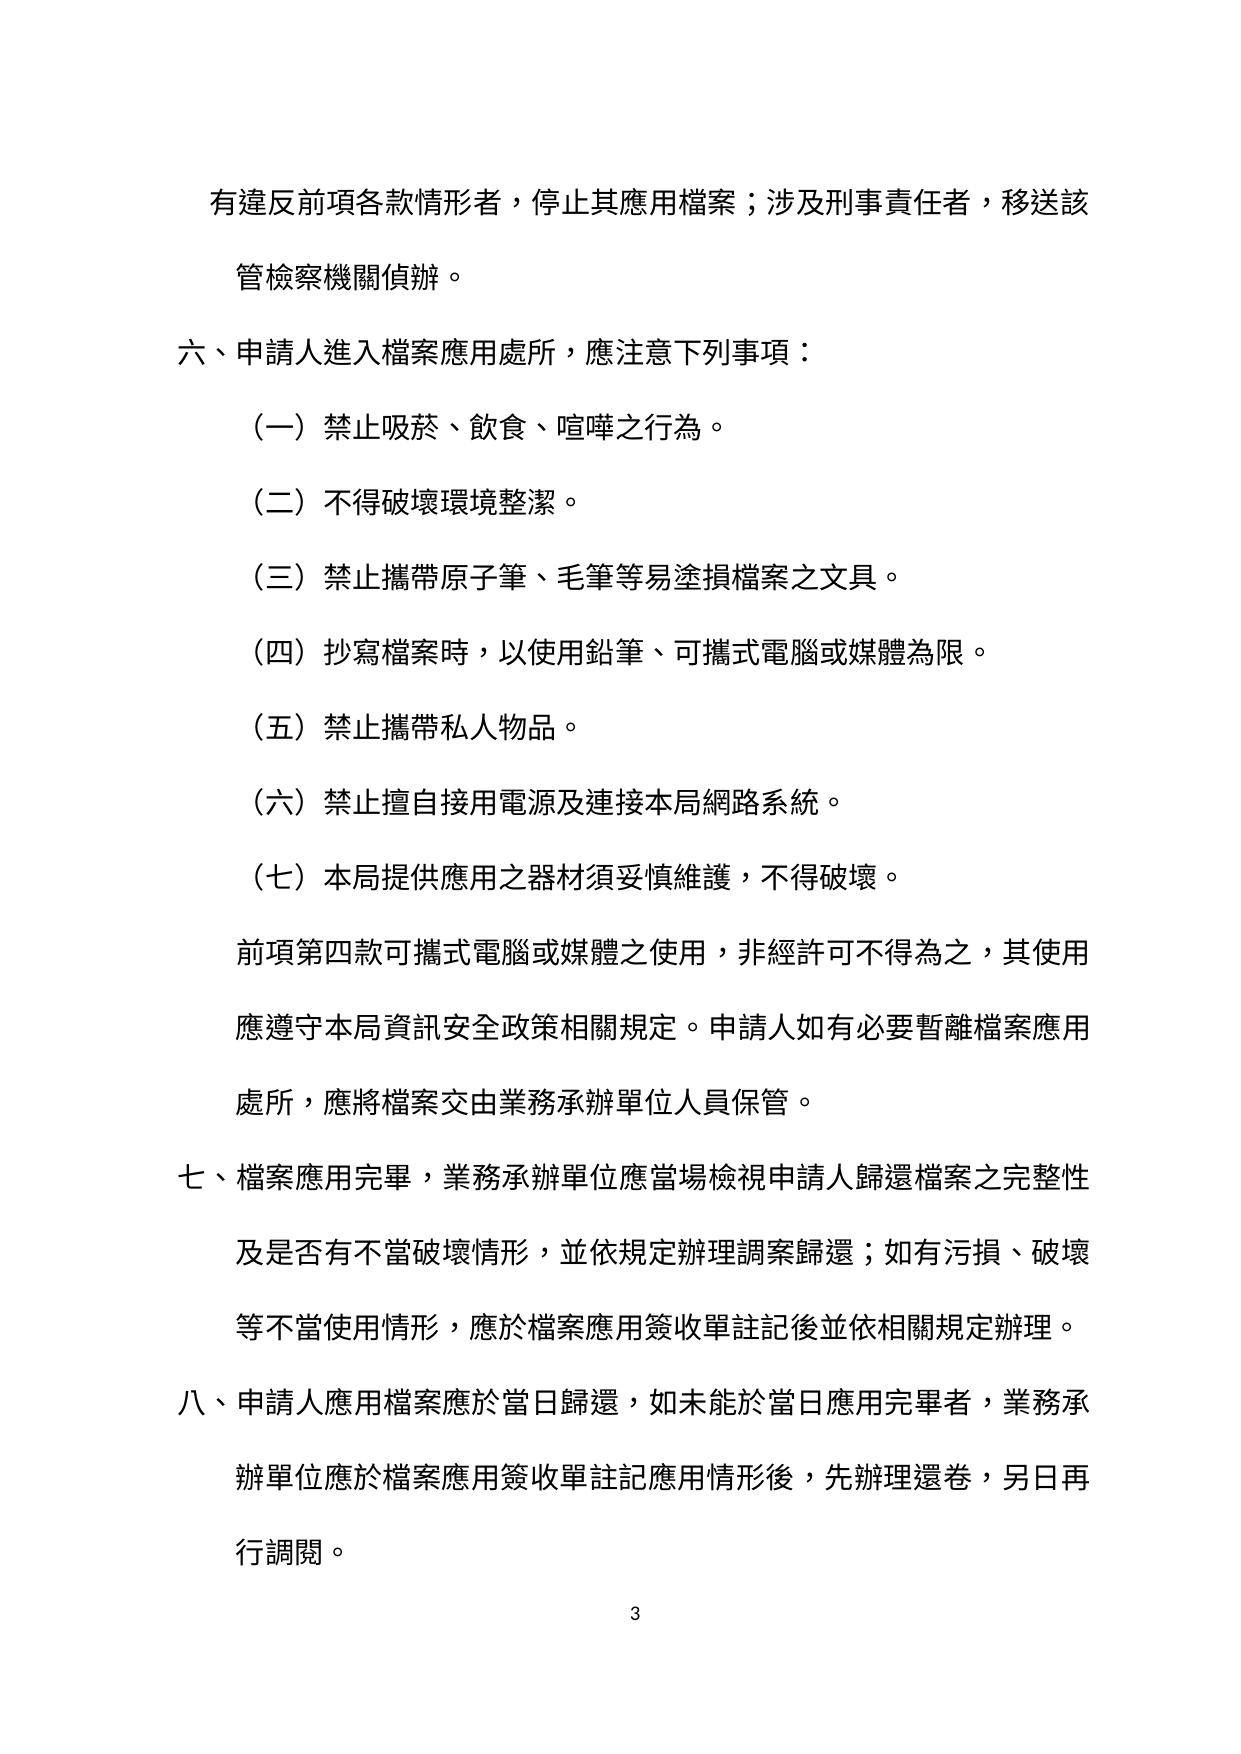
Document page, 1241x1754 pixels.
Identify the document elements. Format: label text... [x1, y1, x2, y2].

text 八、申請人應用檔案應於當日歸還，如未能於當日應用完畢者，業務承辦單位應於檔案應用簽收單註記應用情形後，先辦理還卷，另日再行調閱。 [177, 1364, 1092, 1589]
text （六）禁止擅自接用電源及連接本局網路系統。 [177, 764, 1092, 839]
text 有違反前項各款情形者，停止其應用檔案；涉及刑事責任者，移送該管檢察機關偵辦。 [177, 164, 1092, 314]
text 前項第四款可攜式電腦或媒體之使用，非經許可不得為之，其使用應遵守本局資訊安全政策相關規定。申請人如有必要暫離檔案應用處所，應將檔案交由業務承辦單位人員保管。 [177, 914, 1092, 1139]
text （五）禁止攜帶私人物品。 [177, 689, 1092, 764]
text 七、檔案應用完畢，業務承辦單位應當場檢視申請人歸還檔案之完整性及是否有不當破壞情形，並依規定辦理調案歸還；如有污損、破壞等不當使用情形，應於檔案應用簽收單註記後並依相關規定辦理。 [177, 1139, 1092, 1364]
text （七）本局提供應用之器材須妥慎維護，不得破壞。 [177, 839, 1092, 914]
text （三）禁止攜帶原子筆、毛筆等易塗損檔案之文具。 [177, 539, 1092, 614]
text （二）不得破壞環境整潔。 [177, 464, 1092, 539]
text 六、申請人進入檔案應用處所，應注意下列事項： [177, 314, 1092, 389]
text （四）抄寫檔案時，以使用鉛筆、可攜式電腦或媒體為限。 [177, 614, 1092, 689]
text （一）禁止吸菸、飲食、喧嘩之行為。 [177, 389, 1092, 464]
